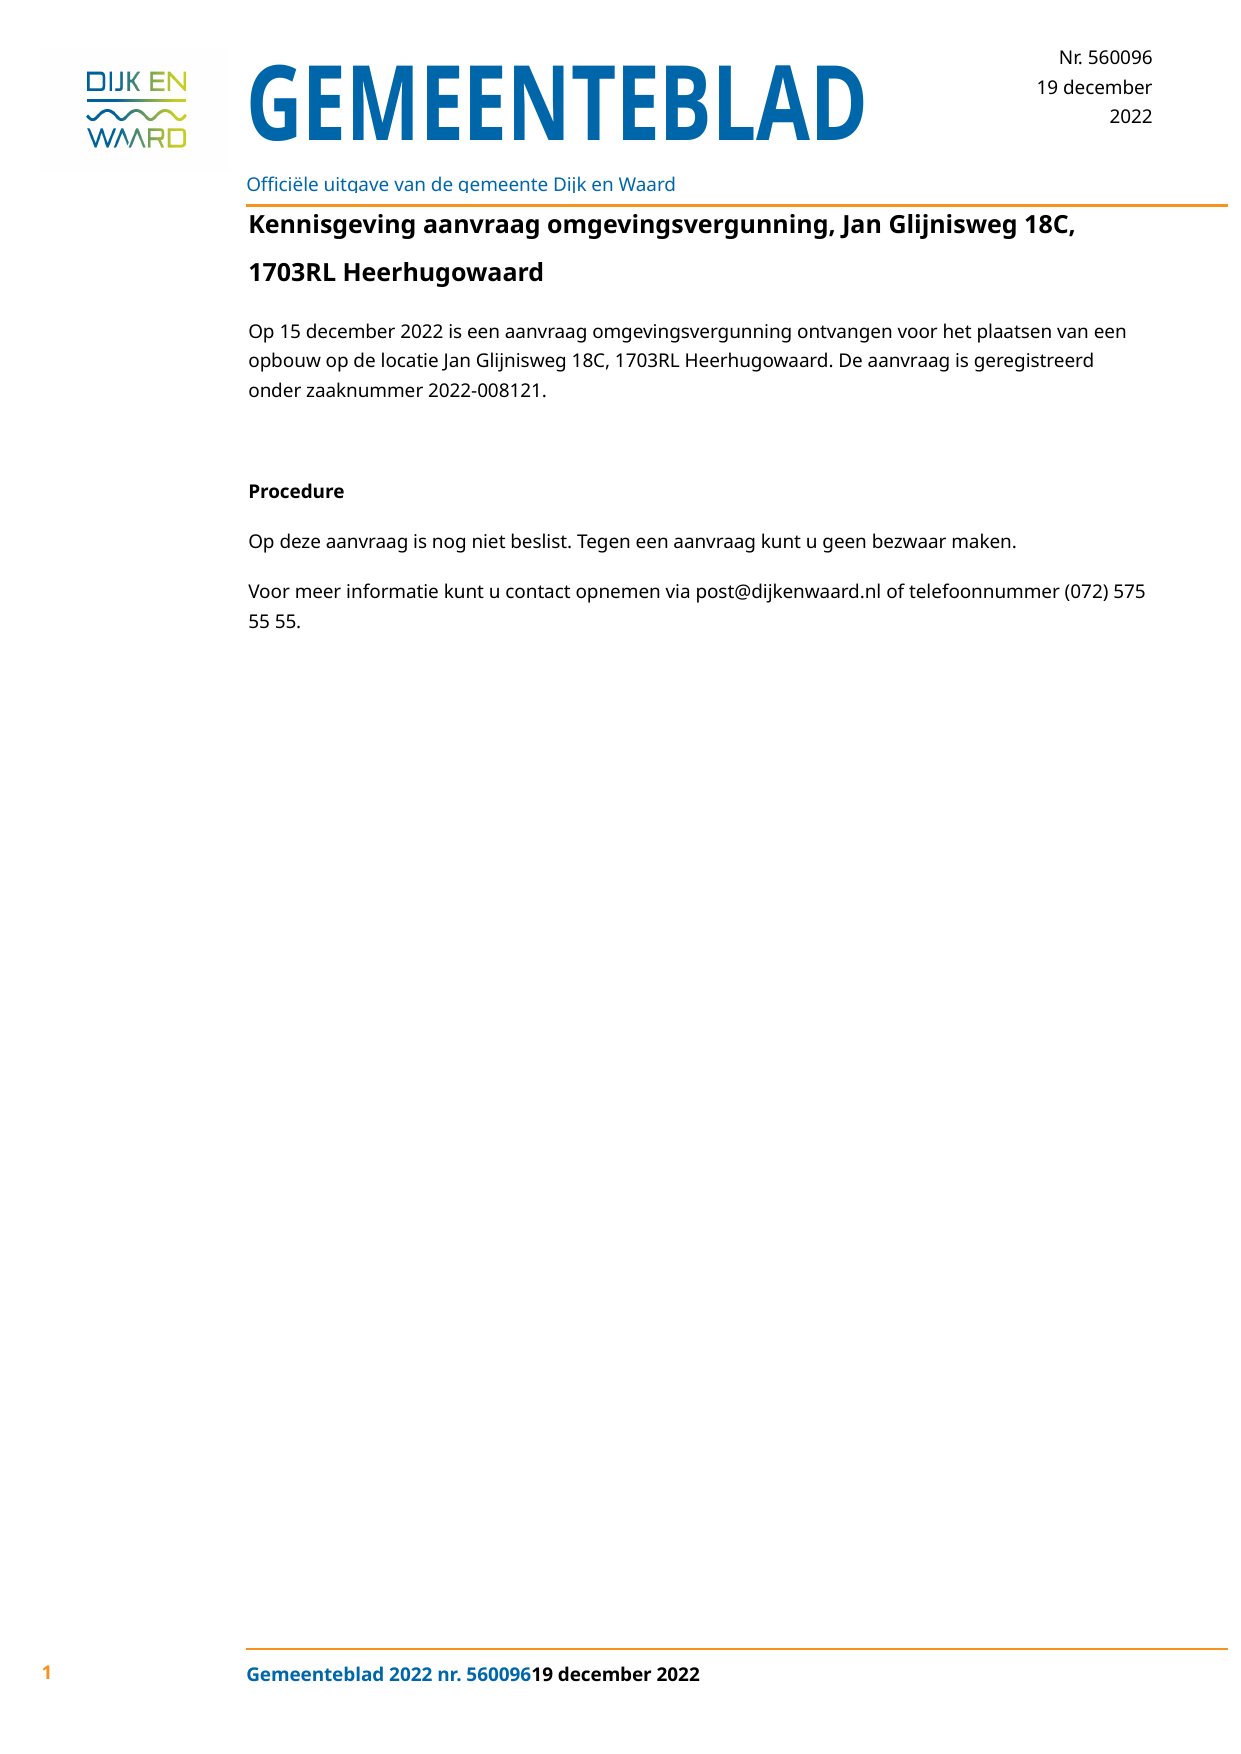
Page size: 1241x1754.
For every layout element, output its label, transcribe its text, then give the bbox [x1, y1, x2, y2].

text Op deze aanvraag is nog niet beslist. Tegen een aanvraag kunt u geen bezwaar maken. [248, 528, 1152, 554]
text Procedure [248, 478, 1152, 504]
picture [41, 47, 231, 172]
text Op 15 december 2022 is een aanvraag omgevingsvergunning ontvangen voor het plaatsen van een opbouw op de locatie Jan Glijnisweg 18C, 1703RL Heerhugowaard. De aanvraag is geregistreerd onder zaaknummer 2022-008121. [248, 318, 1152, 403]
text Voor meer informatie kunt u contact opnemen via post@dijkenwaard.nl of telefoonnummer (072) 575 55 55. [248, 579, 1152, 634]
text Kennisgeving aanvraag omgevingsvergunning, Jan Glijnisweg 18C, 1703RL Heerhugowaard [248, 207, 1152, 288]
